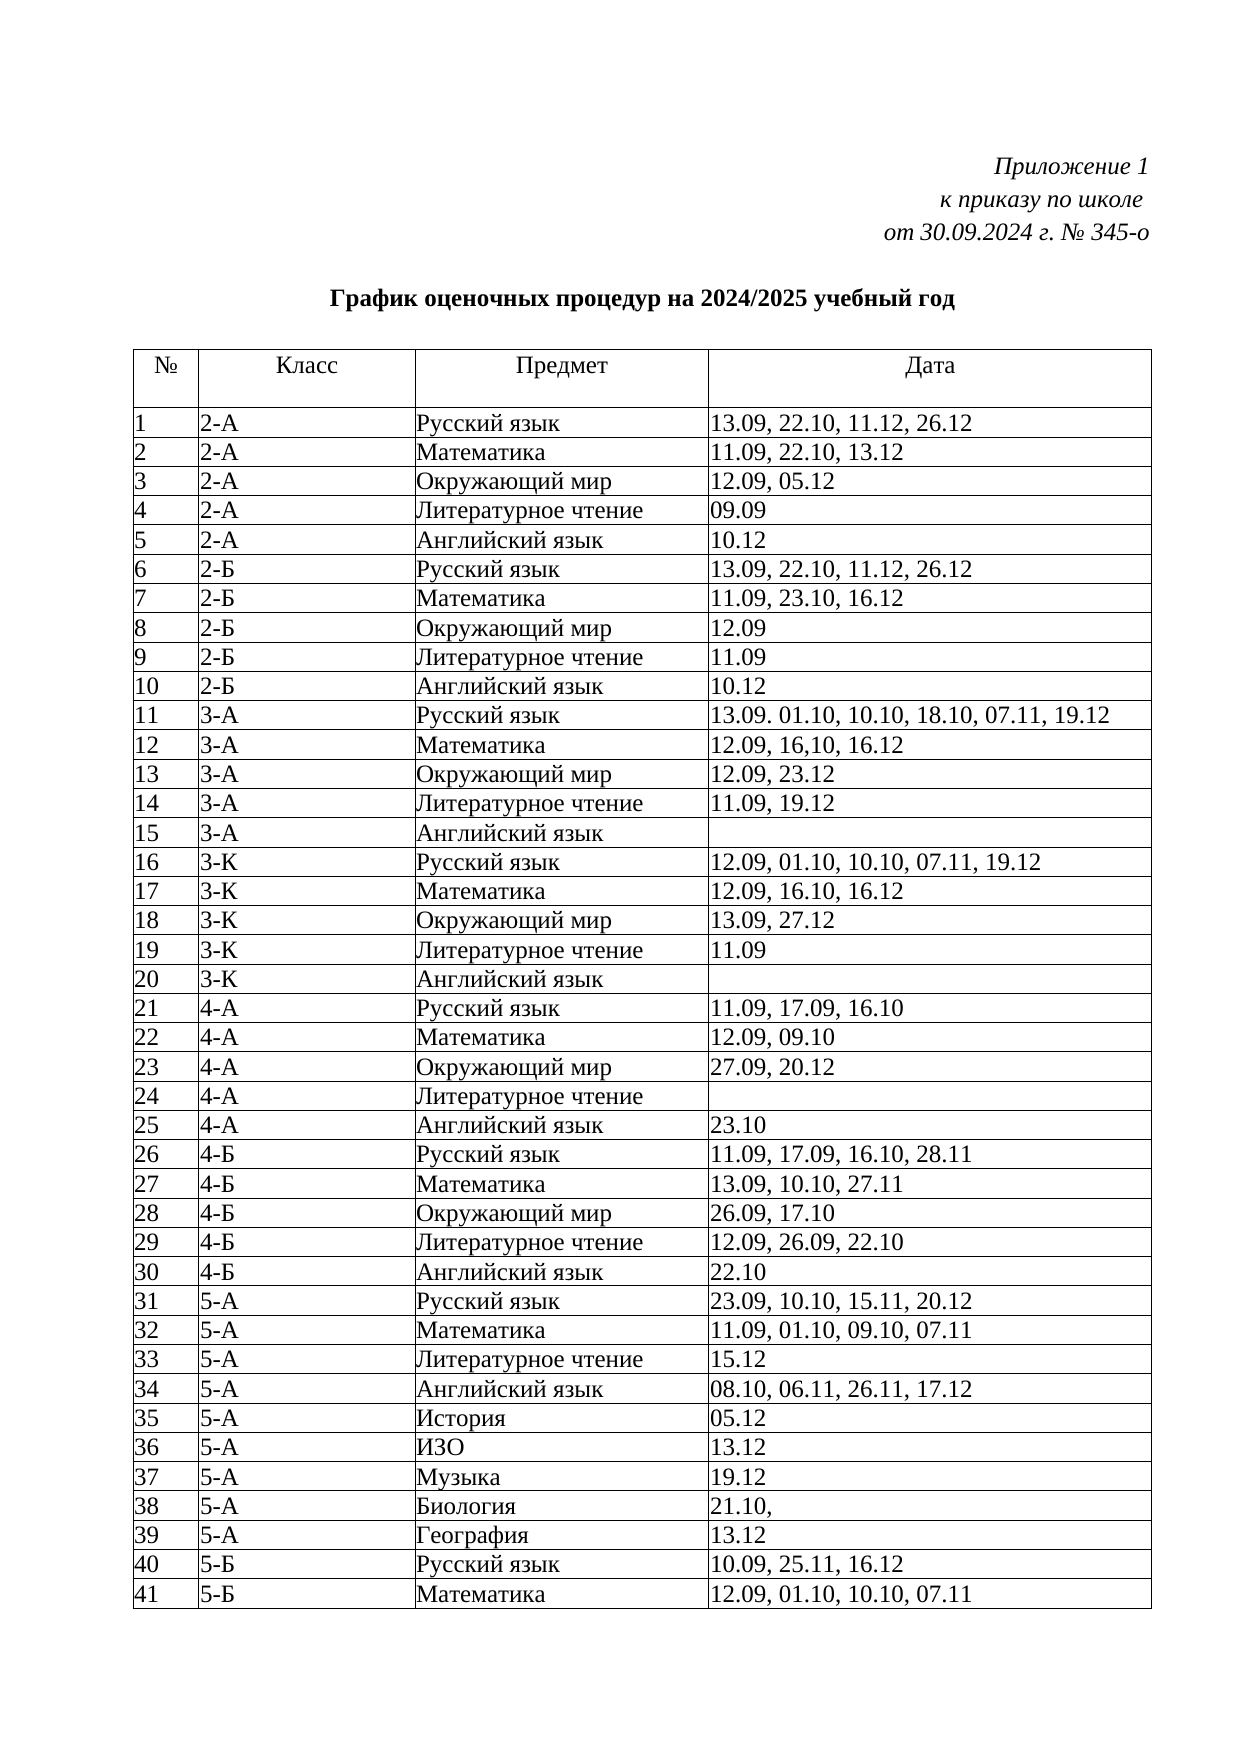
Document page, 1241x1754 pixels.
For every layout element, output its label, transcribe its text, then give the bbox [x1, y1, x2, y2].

table_cell 25 [134, 1111, 198, 1139]
table_cell 21 [134, 994, 198, 1022]
table_cell 2-А [199, 496, 415, 524]
table_cell 2-А [199, 438, 415, 466]
table_cell 4-Б [199, 1169, 415, 1198]
table_cell 14 [134, 789, 198, 817]
table_cell 13.09. 01.10, 10.10, 18.10, 07.11, 19.12 [709, 701, 1151, 729]
table_cell 13.12 [709, 1521, 1151, 1549]
table_cell 24 [134, 1082, 198, 1110]
table_cell 12.09, 23.12 [709, 760, 1151, 788]
table_cell 36 [134, 1433, 198, 1461]
table_cell 32 [134, 1316, 198, 1344]
table_cell 15.12 [709, 1345, 1151, 1373]
table_cell 5-А [199, 1404, 415, 1432]
table_cell 5-Б [199, 1579, 415, 1607]
table_cell 5-А [199, 1316, 415, 1344]
table_header Класс [199, 350, 415, 407]
table_cell 23 [134, 1052, 198, 1081]
table_cell Английский язык [416, 1111, 708, 1139]
table_cell Окружающий мир [416, 1052, 708, 1081]
table_cell Литературное чтение [416, 496, 708, 524]
table_cell 4 [134, 496, 198, 524]
table_cell 11.09, 19.12 [709, 789, 1151, 817]
table_cell 3-К [199, 848, 415, 876]
table_cell Литературное чтение [416, 1345, 708, 1373]
table_cell [709, 1082, 1151, 1110]
table_cell 11 [134, 701, 198, 729]
table_cell Литературное чтение [416, 1082, 708, 1110]
table_cell 4-А [199, 1052, 415, 1081]
table_cell 29 [134, 1228, 198, 1256]
table_cell Математика [416, 730, 708, 758]
table_cell 12.09, 09.10 [709, 1023, 1151, 1051]
table_cell Русский язык [416, 701, 708, 729]
table_cell 09.09 [709, 496, 1151, 524]
table_cell 34 [134, 1374, 198, 1402]
table_cell 31 [134, 1286, 198, 1315]
table_cell 13 [134, 760, 198, 788]
table_cell Литературное чтение [416, 935, 708, 963]
table_cell 13.09, 10.10, 27.11 [709, 1169, 1151, 1198]
table_cell 13.09, 27.12 [709, 906, 1151, 934]
table_cell 23.09, 10.10, 15.11, 20.12 [709, 1286, 1151, 1315]
table_cell Русский язык [416, 848, 708, 876]
table_cell Математика [416, 584, 708, 612]
table_cell 27 [134, 1169, 198, 1198]
table_cell 13.09, 22.10, 11.12, 26.12 [709, 408, 1151, 437]
table_cell 2-Б [199, 584, 415, 612]
table_cell 12.09, 05.12 [709, 467, 1151, 495]
table_cell 3-А [199, 730, 415, 758]
table_cell 1 [134, 408, 198, 437]
table_cell Математика [416, 877, 708, 905]
table_cell 11.09, 17.09, 16.10, 28.11 [709, 1140, 1151, 1168]
table_cell Литературное чтение [416, 1228, 708, 1256]
table_cell 2-А [199, 525, 415, 554]
table_cell 12 [134, 730, 198, 758]
table_cell 5-А [199, 1521, 415, 1549]
table_cell 20 [134, 965, 198, 993]
table_cell 13.09, 22.10, 11.12, 26.12 [709, 555, 1151, 583]
table_header Предмет [416, 350, 708, 407]
table_cell 6 [134, 555, 198, 583]
table_cell 3-К [199, 906, 415, 934]
table_cell 10.09, 25.11, 16.12 [709, 1550, 1151, 1578]
table_cell 2-Б [199, 555, 415, 583]
table_cell 5-А [199, 1286, 415, 1315]
table_cell 22.10 [709, 1257, 1151, 1285]
table_cell Русский язык [416, 1286, 708, 1315]
table_cell 23.10 [709, 1111, 1151, 1139]
table_cell 12.09, 01.10, 10.10, 07.11 [709, 1579, 1151, 1607]
table_cell 19.12 [709, 1462, 1151, 1490]
table_cell 12.09, 16.10, 16.12 [709, 877, 1151, 905]
table_cell 40 [134, 1550, 198, 1578]
table_cell 19 [134, 935, 198, 963]
table_cell 4-Б [199, 1140, 415, 1168]
table_cell 2 [134, 438, 198, 466]
table_cell Биология [416, 1491, 708, 1519]
table_cell Окружающий мир [416, 1199, 708, 1227]
table_cell 3-К [199, 965, 415, 993]
table_cell Математика [416, 1579, 708, 1607]
table_cell География [416, 1521, 708, 1549]
table_cell 08.10, 06.11, 26.11, 17.12 [709, 1374, 1151, 1402]
table_cell 2-Б [199, 672, 415, 700]
table_cell 11.09, 22.10, 13.12 [709, 438, 1151, 466]
table_cell 38 [134, 1491, 198, 1519]
table_cell Русский язык [416, 1140, 708, 1168]
table_cell [709, 965, 1151, 993]
table_cell 12.09 [709, 613, 1151, 641]
table_cell Русский язык [416, 555, 708, 583]
table_cell Английский язык [416, 1374, 708, 1402]
table_cell История [416, 1404, 708, 1432]
table_cell 18 [134, 906, 198, 934]
table_cell 2-А [199, 467, 415, 495]
table_cell 41 [134, 1579, 198, 1607]
table_cell 5-А [199, 1433, 415, 1461]
table_cell Русский язык [416, 994, 708, 1022]
table_cell 12.09, 01.10, 10.10, 07.11, 19.12 [709, 848, 1151, 876]
table_cell 3-А [199, 818, 415, 846]
table_cell 16 [134, 848, 198, 876]
table_cell 3-К [199, 935, 415, 963]
table_cell 3-А [199, 701, 415, 729]
table_cell Математика [416, 1023, 708, 1051]
text к приказу по школе [133, 184, 1152, 213]
table_header Дата [709, 350, 1151, 407]
table_header № [134, 350, 198, 407]
table_cell 4-Б [199, 1199, 415, 1227]
table_cell Математика [416, 438, 708, 466]
table_cell Русский язык [416, 408, 708, 437]
table_cell 5-А [199, 1462, 415, 1490]
table_cell 11.09 [709, 643, 1151, 671]
table_cell 2-А [199, 408, 415, 437]
table_cell Музыка [416, 1462, 708, 1490]
table_cell 3 [134, 467, 198, 495]
table_cell 33 [134, 1345, 198, 1373]
text от 30.09.2024 г. № 345-о [133, 217, 1152, 246]
table_cell Математика [416, 1169, 708, 1198]
table_cell Русский язык [416, 1550, 708, 1578]
table_cell 4-Б [199, 1257, 415, 1285]
table_cell Английский язык [416, 1257, 708, 1285]
table_cell 10.12 [709, 525, 1151, 554]
table_cell 5 [134, 525, 198, 554]
table_cell 5-Б [199, 1550, 415, 1578]
table_cell 8 [134, 613, 198, 641]
table_cell 30 [134, 1257, 198, 1285]
table_cell Окружающий мир [416, 613, 708, 641]
table_cell 5-А [199, 1345, 415, 1373]
table_cell 27.09, 20.12 [709, 1052, 1151, 1081]
table_cell 4-А [199, 1023, 415, 1051]
table_cell 05.12 [709, 1404, 1151, 1432]
table_cell 28 [134, 1199, 198, 1227]
table_cell Английский язык [416, 525, 708, 554]
table_cell 26.09, 17.10 [709, 1199, 1151, 1227]
text Приложение 1 [133, 151, 1152, 180]
table_cell Английский язык [416, 818, 708, 846]
table_cell Литературное чтение [416, 789, 708, 817]
table_cell 7 [134, 584, 198, 612]
table_cell 4-А [199, 1082, 415, 1110]
table_cell 11.09, 01.10, 09.10, 07.11 [709, 1316, 1151, 1344]
table_cell 4-А [199, 994, 415, 1022]
table_cell Литературное чтение [416, 643, 708, 671]
table_cell 35 [134, 1404, 198, 1432]
table_cell 4-Б [199, 1228, 415, 1256]
table_cell 12.09, 16,10, 16.12 [709, 730, 1151, 758]
table_cell 5-А [199, 1374, 415, 1402]
table_cell Математика [416, 1316, 708, 1344]
table_cell Окружающий мир [416, 906, 708, 934]
table_cell 13.12 [709, 1433, 1151, 1461]
table_cell 22 [134, 1023, 198, 1051]
table_cell 12.09, 26.09, 22.10 [709, 1228, 1151, 1256]
table_cell 2-Б [199, 613, 415, 641]
table_cell 10 [134, 672, 198, 700]
table_cell 39 [134, 1521, 198, 1549]
table_cell 4-А [199, 1111, 415, 1139]
table_cell 3-К [199, 877, 415, 905]
table_cell Английский язык [416, 672, 708, 700]
table_cell [709, 818, 1151, 846]
table_cell 15 [134, 818, 198, 846]
table_cell 26 [134, 1140, 198, 1168]
table_cell 2-Б [199, 643, 415, 671]
table_cell 37 [134, 1462, 198, 1490]
table_cell 5-А [199, 1491, 415, 1519]
table_cell 3-А [199, 760, 415, 788]
table_cell ИЗО [416, 1433, 708, 1461]
table_cell 11.09, 23.10, 16.12 [709, 584, 1151, 612]
table_cell 17 [134, 877, 198, 905]
table_cell 3-А [199, 789, 415, 817]
table_cell 9 [134, 643, 198, 671]
table_cell 11.09 [709, 935, 1151, 963]
table_cell Окружающий мир [416, 760, 708, 788]
table_cell 10.12 [709, 672, 1151, 700]
table_cell Окружающий мир [416, 467, 708, 495]
text График оценочных процедур на 2024/2025 учебный год [133, 283, 1152, 312]
table_cell Английский язык [416, 965, 708, 993]
table_cell 21.10, [709, 1491, 1151, 1519]
table_cell 11.09, 17.09, 16.10 [709, 994, 1151, 1022]
